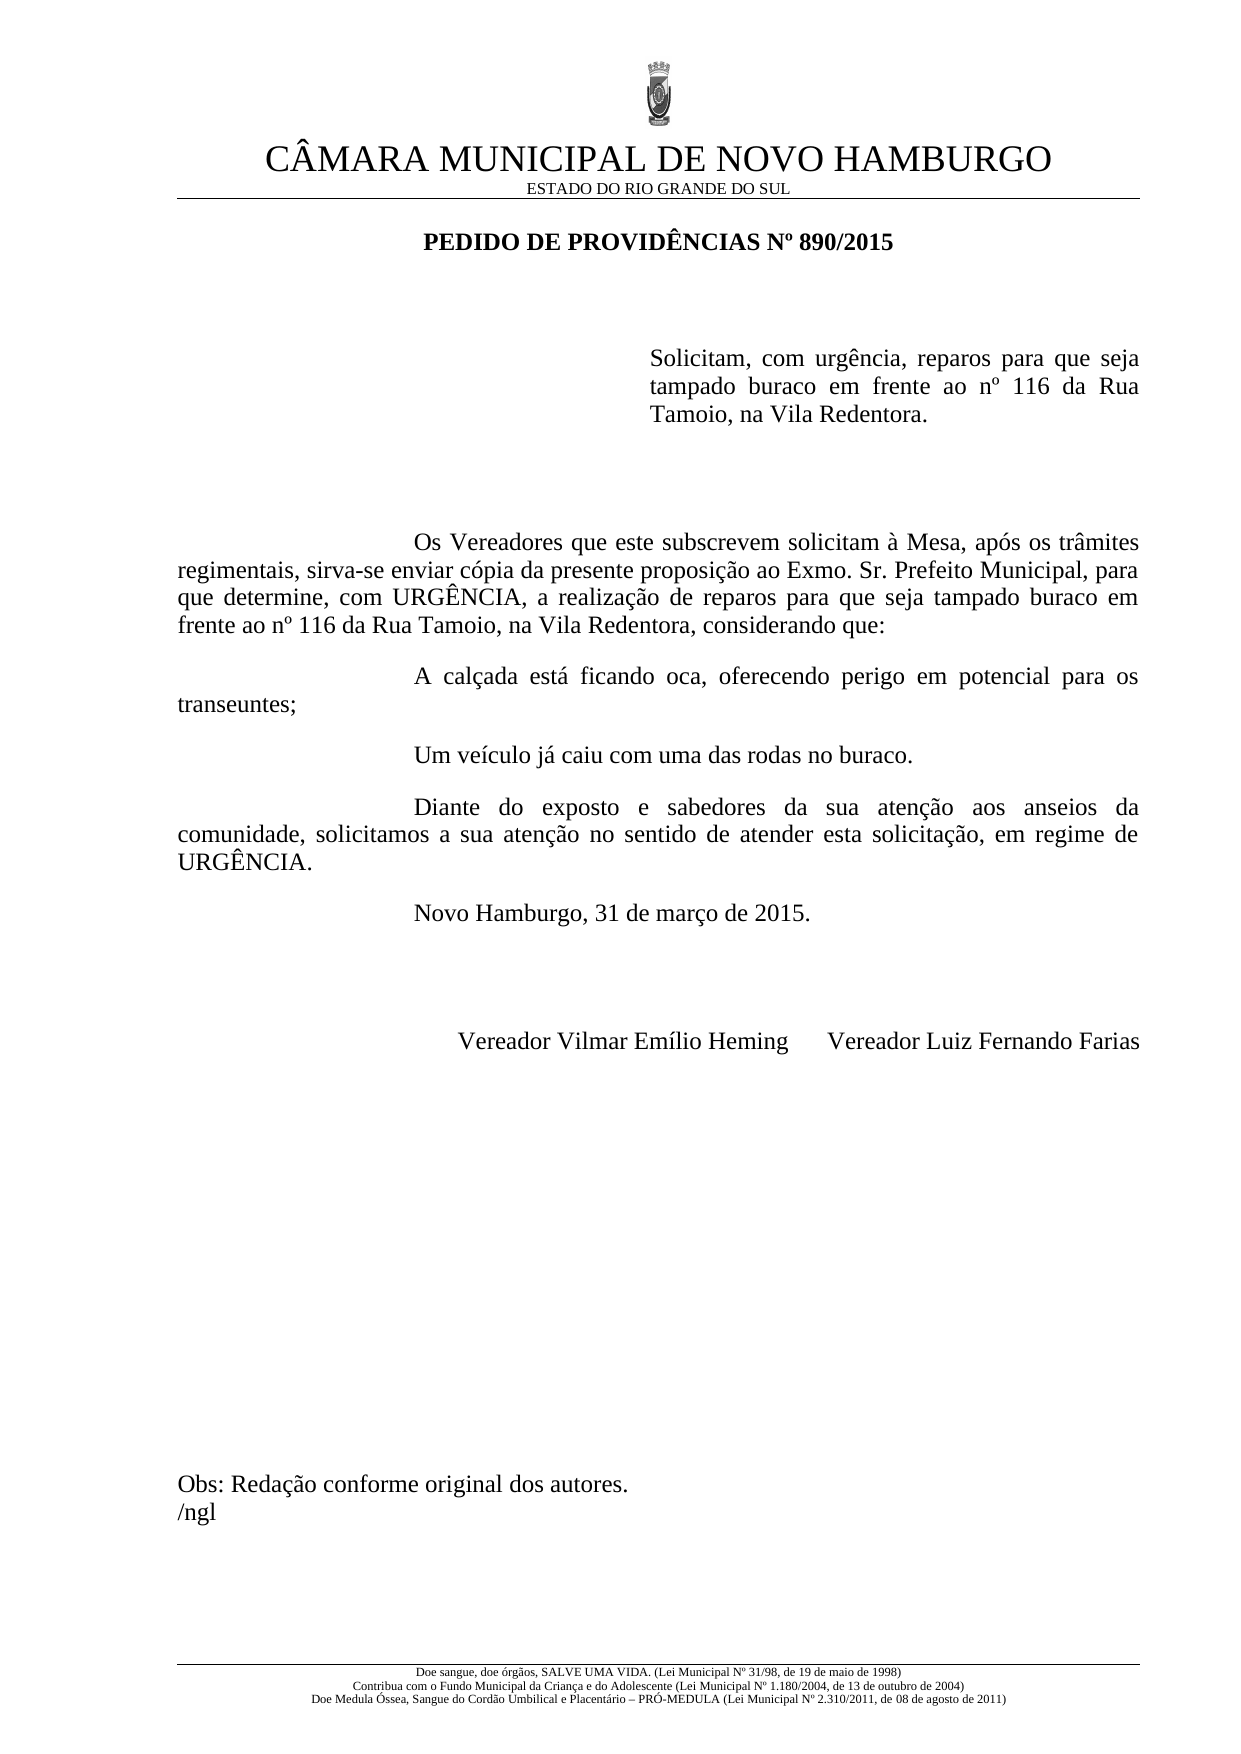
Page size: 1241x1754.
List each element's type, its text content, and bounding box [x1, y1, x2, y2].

text Solicitam, com urgência, reparos para que seja tampado buraco em frente ao nº 116 da Rua Tamoio, na Vila Redentora. [649, 344, 1140, 428]
text Diante do exposto e sabedores da sua atenção aos anseios da comunidade, solicitamos a sua atenção no sentido de atender esta solicitação, em regime de URGÊNCIA. [177, 793, 1140, 876]
text /ngl [177, 1498, 1140, 1526]
text A calçada está ficando oca, oferecendo perigo em potencial para os transeuntes; [177, 662, 1140, 718]
text Vereador Vilmar Emílio Heming Vereador Luiz Fernando Farias [177, 1027, 1140, 1055]
text PEDIDO DE PROVIDÊNCIAS Nº 890/2015 [177, 228, 1140, 256]
text Obs: Redação conforme original dos autores. [177, 1471, 1140, 1498]
text Os Vereadores que este subscrevem solicitam à Mesa, após os trâmites regimentais, sirva-se enviar cópia da presente proposição ao Exmo. Sr. Prefeito Municipal, para que determine, com URGÊNCIA, a realização de reparos para que seja tampado buraco em frente ao nº 116 da Rua Tamoio, na Vila Redentora, considerando que: [177, 528, 1140, 639]
text Novo Hamburgo, 31 de março de 2015. [177, 899, 1140, 927]
text Um veículo já caiu com uma das rodas no buraco. [177, 741, 1140, 769]
